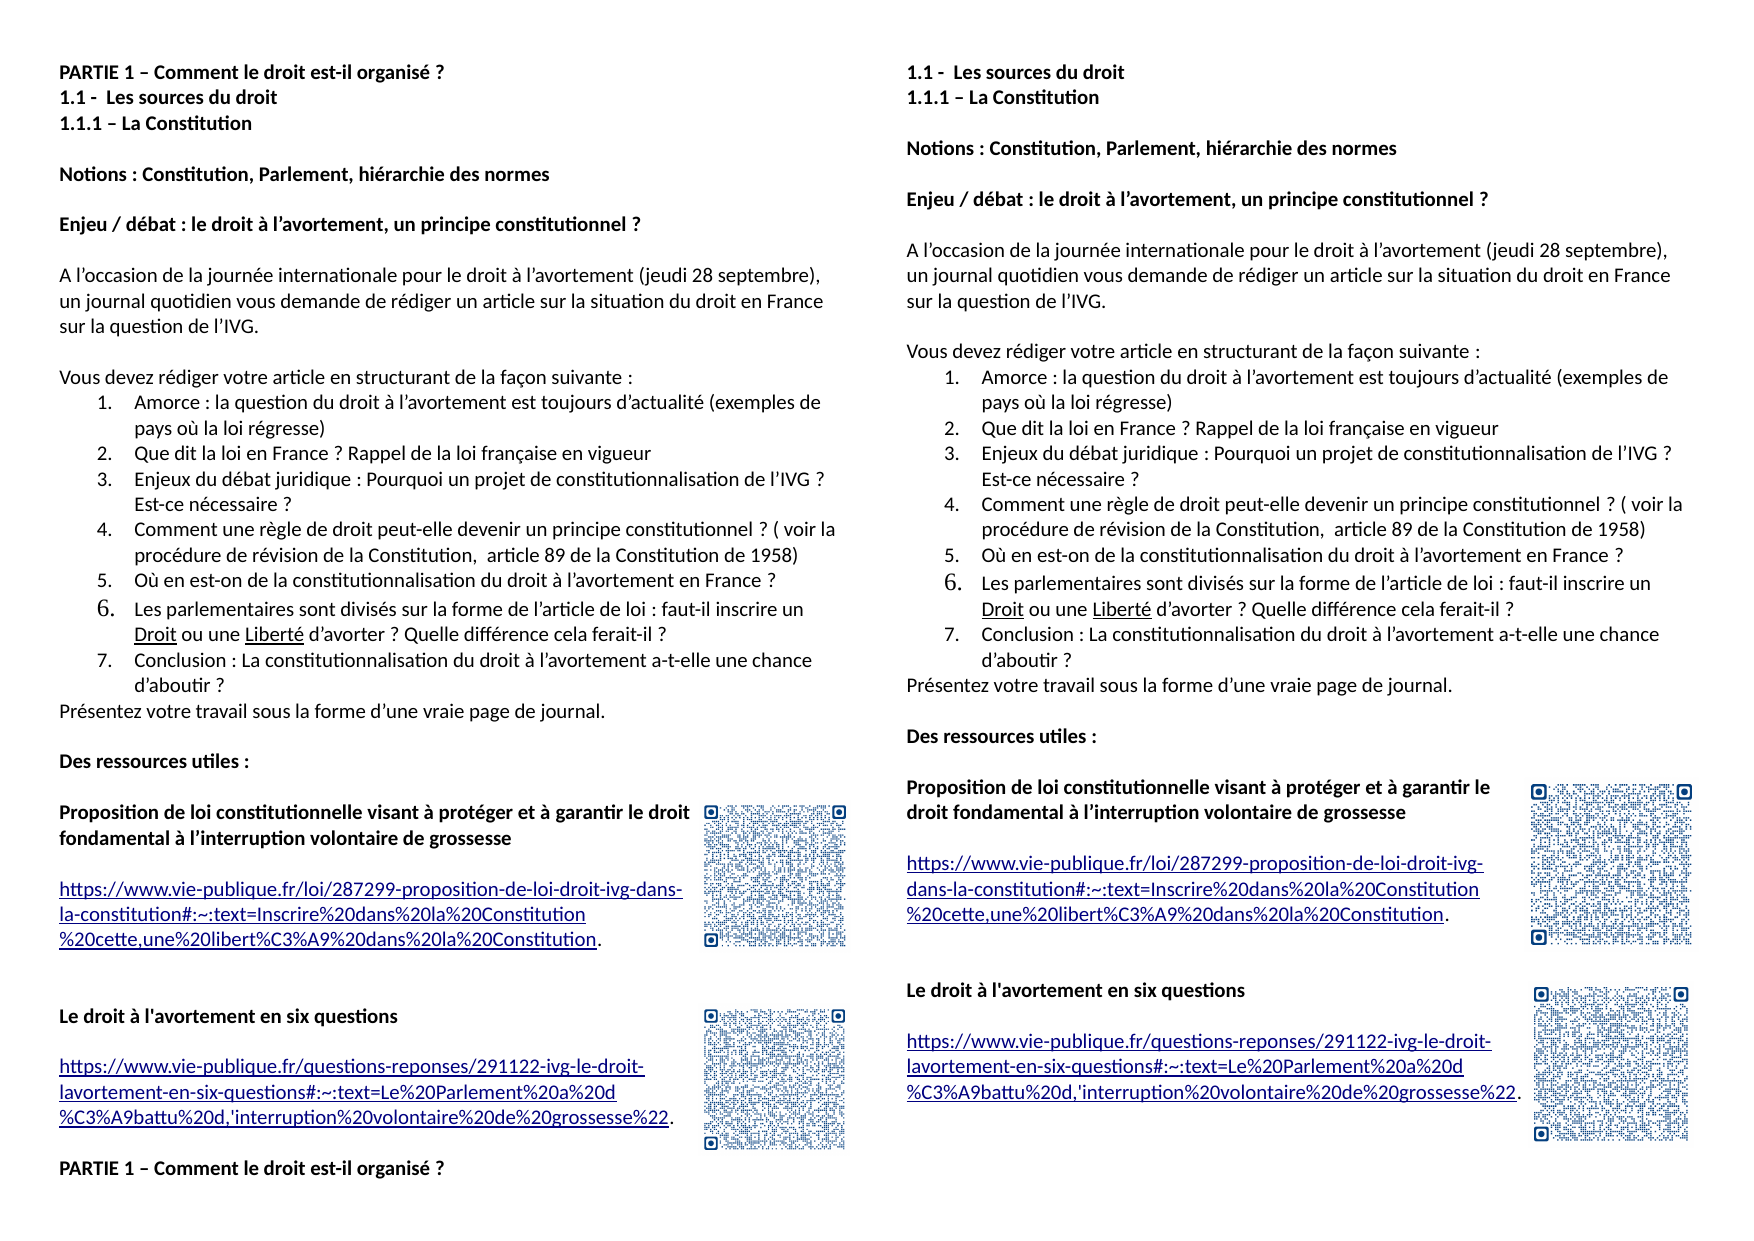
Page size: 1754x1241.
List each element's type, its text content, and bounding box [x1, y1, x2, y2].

list Conclusion : La constitutionnalisation du droit à l’avortement a-t-elle une chance d’aboutir ? [944, 622, 1695, 672]
list Comment une règle de droit peut-elle devenir un principe constitutionnel ? ( voir la procédure de révision de la Constitution, article 89 de la Constitution de 1958) [97, 517, 847, 567]
text A l’occasion de la journée internationale pour le droit à l’avortement (jeudi 28 septembre), un journal quotidien vous demande de rédiger un article sur la situation du droit en France sur la question de l’IVG. [59, 262, 847, 339]
text Vous devez rédiger votre article en structurant de la façon suivante : [906, 339, 1695, 364]
list Comment une règle de droit peut-elle devenir un principe constitutionnel ? ( voir la procédure de révision de la Constitution, article 89 de la Constitution de 1958) [944, 491, 1695, 542]
list Les parlementaires sont divisés sur la forme de l’article de loi : faut-il inscrire un Droit ou une Liberté d’avorter ? Quelle différence cela ferait-il ? [97, 593, 847, 647]
text 1.1.1 – La Constitution [906, 84, 1695, 110]
text Enjeu / débat : le droit à l’avortement, un principe constitutionnel ? [906, 186, 1695, 212]
list Que dit la loi en France ? Rappel de la loi française en vigueur [944, 415, 1695, 440]
text https://www.vie-publique.fr/questions-reponses/291122-ivg-le-droit-lavortement-en-six-questions#:~:text=Le%20Parlement%20a%20d%C3%A9battu%20d,'interruption%20volontaire%20de%20grossesse%22. [59, 1054, 698, 1130]
text 1.1.1 – La Constitution [59, 110, 847, 135]
list Où en est-on de la constitutionnalisation du droit à l’avortement en France ? [97, 567, 847, 593]
list Enjeux du débat juridique : Pourquoi un projet de constitutionnalisation de l’IVG ? Est-ce nécessaire ? [944, 440, 1695, 491]
text Présentez votre travail sous la forme d’une vraie page de journal. [59, 698, 847, 723]
text https://www.vie-publique.fr/loi/287299-proposition-de-loi-droit-ivg-dans-la-constitution#:~:text=Inscrire%20dans%20la%20Constitution%20cette,une%20libert%C3%A9%20dans%20la%20Constitution. [906, 850, 1524, 927]
text Vous devez rédiger votre article en structurant de la façon suivante : [59, 364, 847, 389]
text PARTIE 1 – Comment le droit est-il organisé ? [59, 1155, 847, 1181]
list Où en est-on de la constitutionnalisation du droit à l’avortement en France ? [944, 542, 1695, 567]
text Présentez votre travail sous la forme d’une vraie page de journal. [906, 672, 1695, 698]
text https://www.vie-publique.fr/questions-reponses/291122-ivg-le-droit-lavortement-en-six-questions#:~:text=Le%20Parlement%20a%20d%C3%A9battu%20d,'interruption%20volontaire%20de%20grossesse%22. [906, 1028, 1527, 1104]
text Des ressources utiles : [59, 749, 847, 774]
list Amorce : la question du droit à l’avortement est toujours d’actualité (exemples de pays où la loi régresse) [944, 364, 1695, 415]
list Enjeux du débat juridique : Pourquoi un projet de constitutionnalisation de l’IVG ? Est-ce nécessaire ? [97, 466, 847, 517]
list Les parlementaires sont divisés sur la forme de l’article de loi : faut-il inscrire un Droit ou une Liberté d’avorter ? Quelle différence cela ferait-il ? [944, 567, 1695, 622]
text 1.1 - Les sources du droit [59, 84, 847, 110]
list Que dit la loi en France ? Rappel de la loi française en vigueur [97, 440, 847, 466]
text A l’occasion de la journée internationale pour le droit à l’avortement (jeudi 28 septembre), un journal quotidien vous demande de rédiger un article sur la situation du droit en France sur la question de l’IVG. [906, 237, 1695, 313]
text Le droit à l'avortement en six questions [59, 1003, 698, 1028]
text https://www.vie-publique.fr/loi/287299-proposition-de-loi-droit-ivg-dans-la-constitution#:~:text=Inscrire%20dans%20la%20Constitution%20cette,une%20libert%C3%A9%20dans%20la%20Constitution. [59, 876, 698, 952]
text Proposition de loi constitutionnelle visant à protéger et à garantir le droit fondamental à l’interruption volontaire de grossesse [906, 774, 1695, 825]
text Enjeu / débat : le droit à l’avortement, un principe constitutionnel ? [59, 212, 847, 237]
text Des ressources utiles : [906, 723, 1695, 749]
text Notions : Constitution, Parlement, hiérarchie des normes [906, 135, 1695, 161]
text Proposition de loi constitutionnelle visant à protéger et à garantir le droit fondamental à l’interruption volontaire de grossesse [59, 799, 847, 850]
list Amorce : la question du droit à l’avortement est toujours d’actualité (exemples de pays où la loi régresse) [97, 389, 847, 440]
text Notions : Constitution, Parlement, hiérarchie des normes [59, 161, 847, 186]
text PARTIE 1 – Comment le droit est-il organisé ? [59, 59, 847, 84]
text Le droit à l'avortement en six questions [906, 977, 1695, 1003]
list Conclusion : La constitutionnalisation du droit à l’avortement a-t-elle une chance d’aboutir ? [97, 647, 847, 698]
text 1.1 - Les sources du droit [906, 59, 1695, 84]
